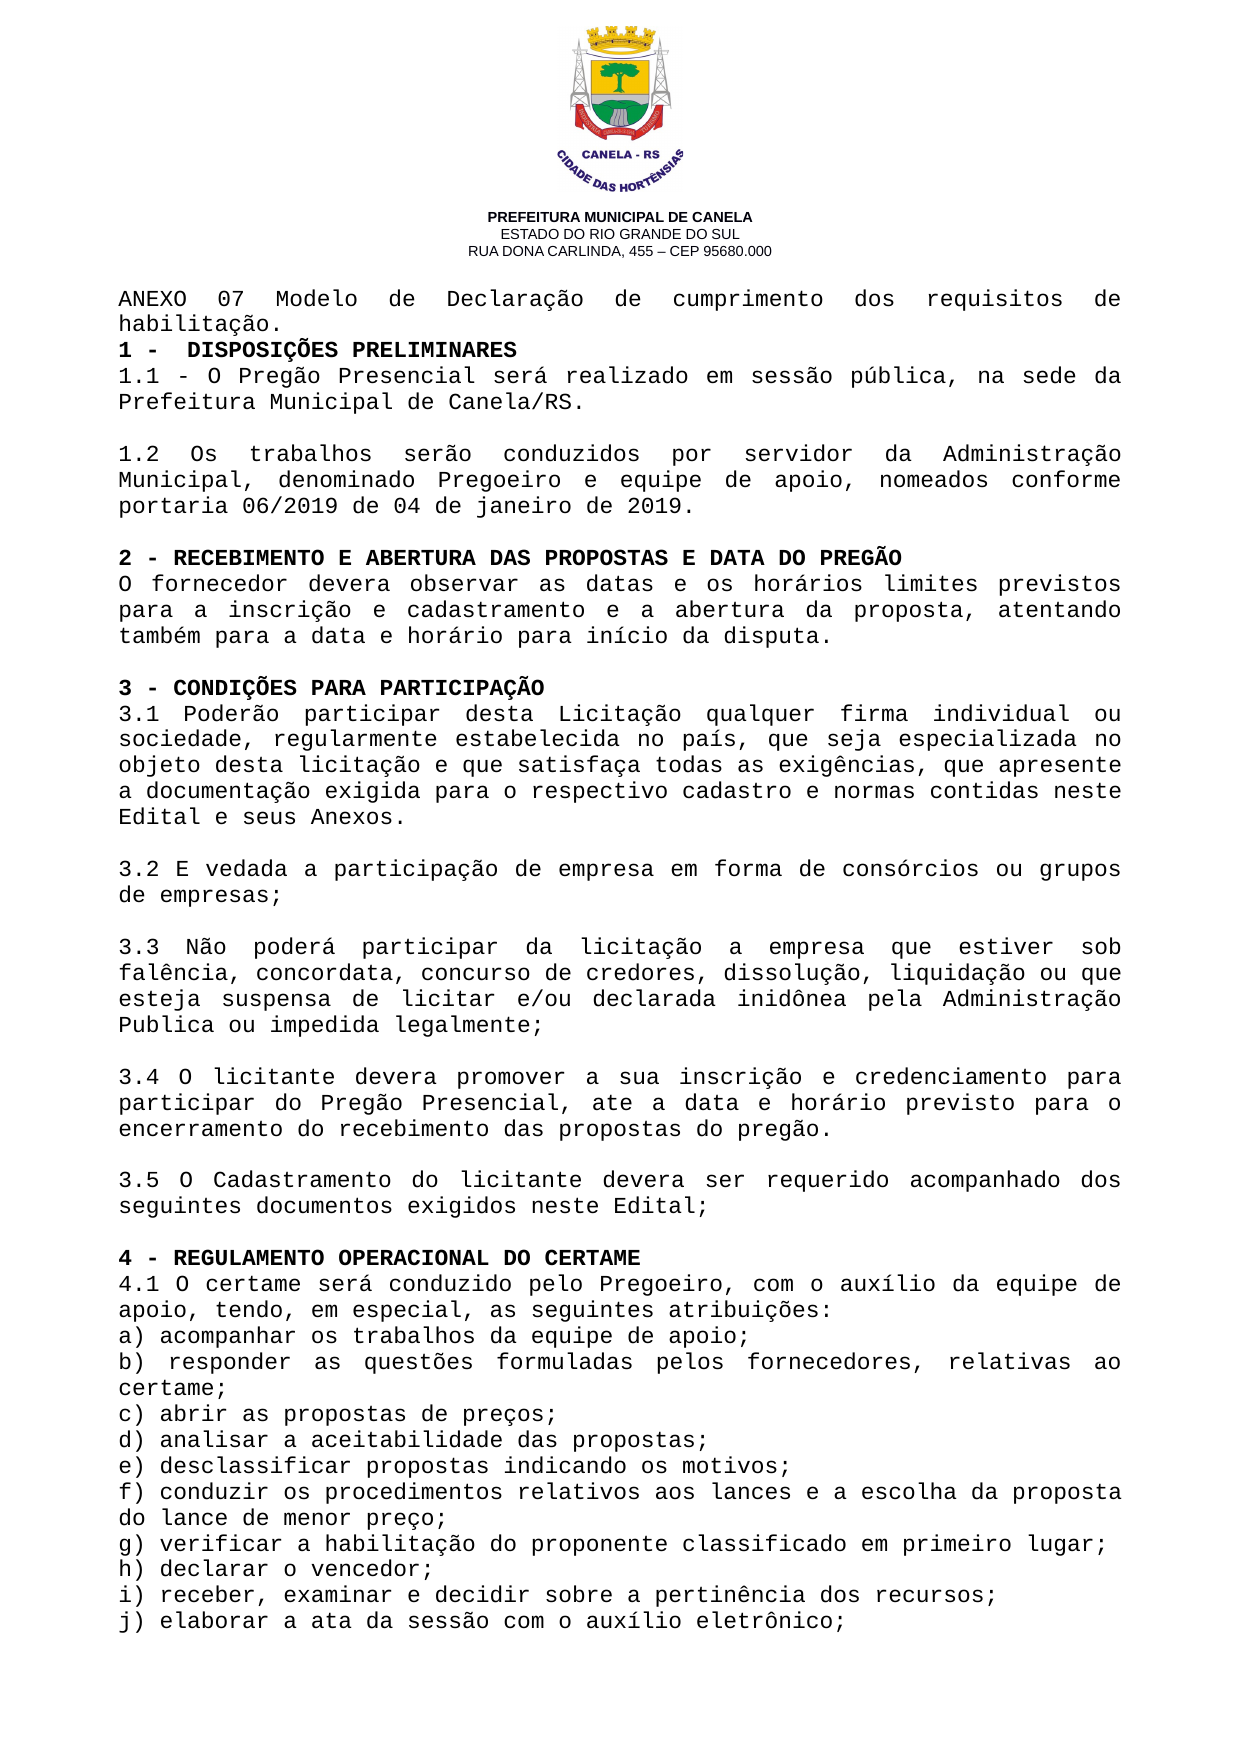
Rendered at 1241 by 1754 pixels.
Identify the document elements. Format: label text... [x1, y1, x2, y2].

text 1.1 - O Pregão Presencial será realizado em sessão pública, na sede da Prefeitura Municipal de Canela/RS. [118, 365, 1122, 417]
text 3.5 O Cadastramento do licitante devera ser requerido acompanhado dos seguintes documentos exigidos neste Edital; [118, 1169, 1122, 1221]
text O fornecedor devera observar as datas e os horários limites previstos para a inscrição e cadastramento e a abertura da proposta, atentando também para a data e horário para início da disputa. [118, 572, 1122, 650]
text b) responder as questões formuladas pelos fornecedores, relativas ao certame; [118, 1350, 1122, 1402]
text 3.3 Não poderá participar da licitação a empresa que estiver sob falência, concordata, concurso de credores, dissolução, liquidação ou que esteja suspensa de licitar e/ou declarada inidônea pela Administração Publica ou impedida legalmente; [118, 935, 1122, 1039]
text j) elaborar a ata da sessão com o auxílio eletrônico; [118, 1610, 1122, 1636]
text i) receber, examinar e decidir sobre a pertinência dos recursos; [118, 1584, 1122, 1610]
text 3 - CONDIÇÕES PARA PARTICIPAÇÃO [118, 676, 1122, 702]
text d) analisar a aceitabilidade das propostas; [118, 1428, 1122, 1454]
text 4.1 O certame será conduzido pelo Pregoeiro, com o auxílio da equipe de apoio, tendo, em especial, as seguintes atribuições: [118, 1272, 1122, 1324]
text f) conduzir os procedimentos relativos aos lances e a escolha da proposta do lance de menor preço; [118, 1480, 1122, 1532]
text 3.1 Poderão participar desta Licitação qualquer firma individual ou sociedade, regularmente estabelecida no país, que seja especializada no objeto desta licitação e que satisfaça todas as exigências, que apresente a documentação exigida para o respectivo cadastro e normas contidas neste Edital e seus Anexos. [118, 702, 1122, 832]
picture [557, 26, 684, 192]
text h) declarar o vencedor; [118, 1558, 1122, 1584]
text 2 - RECEBIMENTO E ABERTURA DAS PROPOSTAS E DATA DO PREGÃO [118, 546, 1122, 572]
text a) acompanhar os trabalhos da equipe de apoio; [118, 1324, 1122, 1350]
text 4 - REGULAMENTO OPERACIONAL DO CERTAME [118, 1247, 1122, 1272]
text e) desclassificar propostas indicando os motivos; [118, 1454, 1122, 1480]
text 3.4 O licitante devera promover a sua inscrição e credenciamento para participar do Pregão Presencial, ate a data e horário previsto para o encerramento do recebimento das propostas do pregão. [118, 1065, 1122, 1143]
text c) abrir as propostas de preços; [118, 1402, 1122, 1428]
text 1.2 Os trabalhos serão conduzidos por servidor da Administração Municipal, denominado Pregoeiro e equipe de apoio, nomeados conforme portaria 06/2019 de 04 de janeiro de 2019. [118, 442, 1122, 520]
text ANEXO 07 Modelo de Declaração de cumprimento dos requisitos de habilitação. [118, 287, 1122, 339]
text g) verificar a habilitação do proponente classificado em primeiro lugar; [118, 1532, 1122, 1558]
text 1 - DISPOSIÇÕES PRELIMINARES [118, 339, 1122, 365]
text 3.2 E vedada a participação de empresa em forma de consórcios ou grupos de empresas; [118, 857, 1122, 909]
